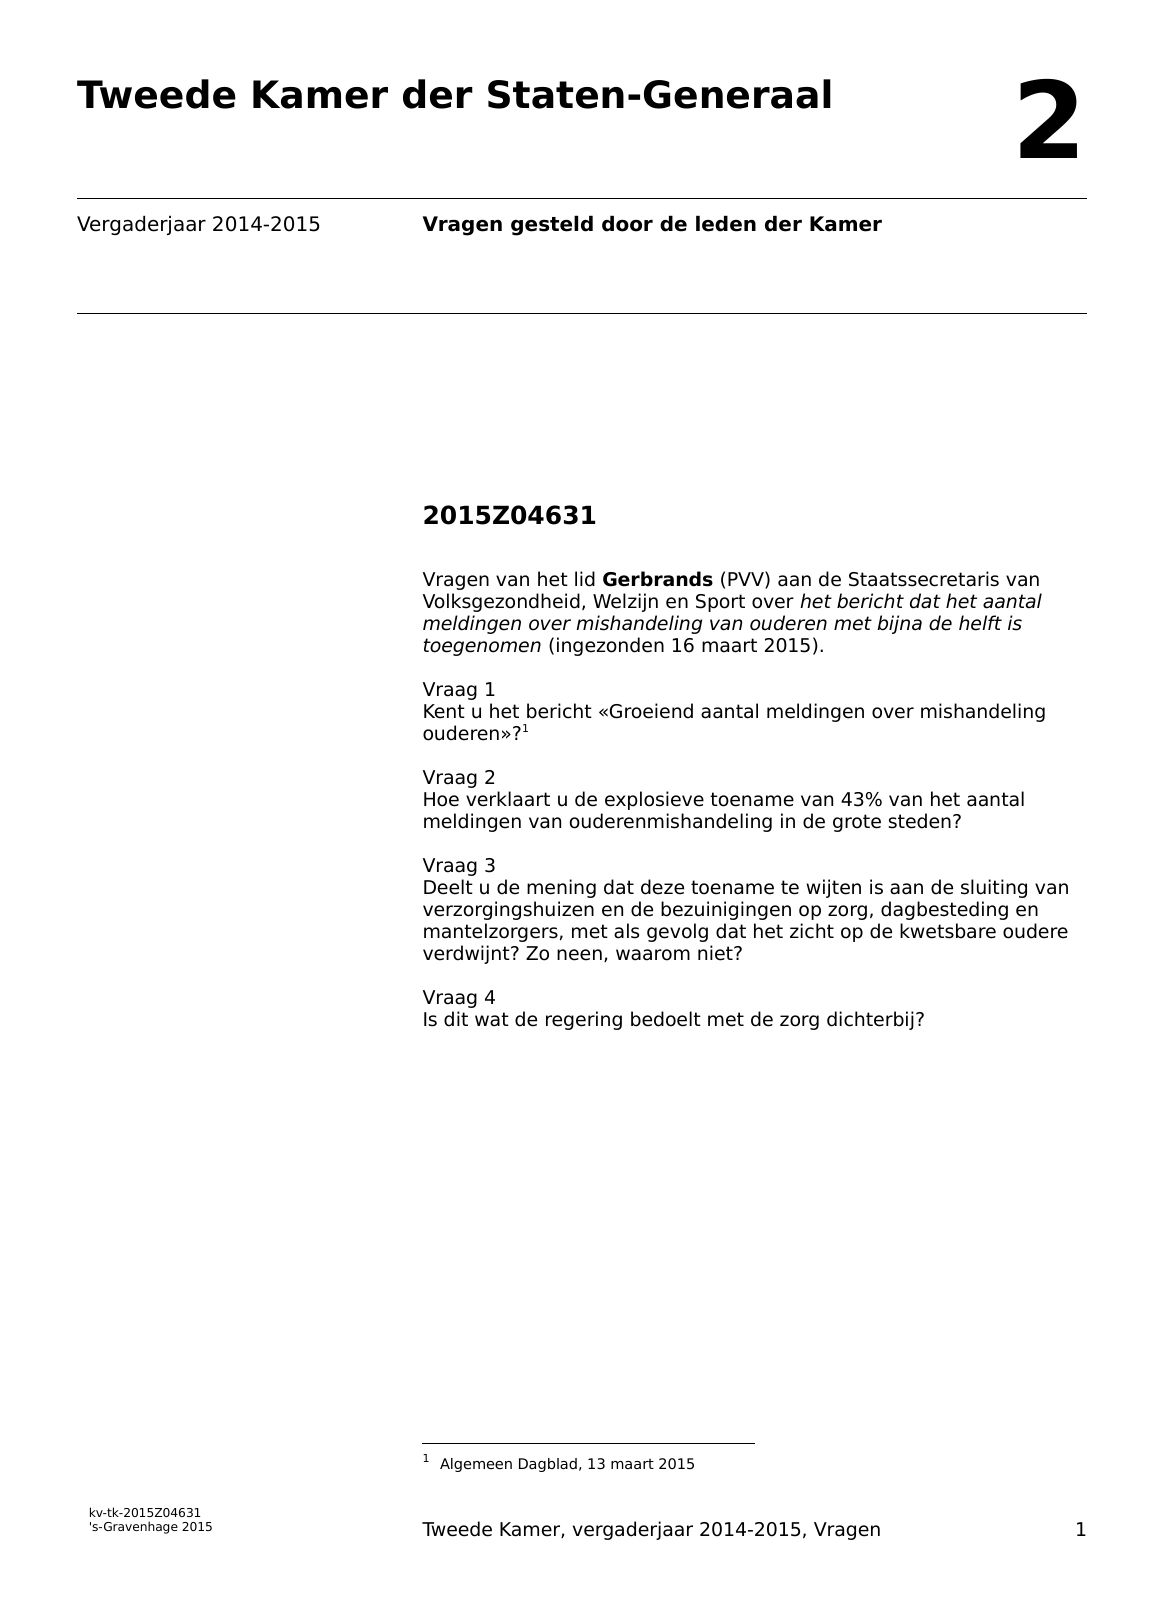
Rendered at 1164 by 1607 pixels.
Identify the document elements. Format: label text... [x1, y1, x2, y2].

text Hoe verklaart u de explosieve toename van 43% van het aantal meldingen van ouderenmishandeling in de grote steden? [422, 789, 1087, 833]
text 's-Gravenhage 2015 [88, 1520, 323, 1534]
text Vragen van het lid Gerbrands (PVV) aan de Staatssecretaris van Volksgezondheid, Welzijn en Sport over het bericht dat het aantal meldingen over mishandeling van ouderen met bijna de helft is toegenomen (ingezonden 16 maart 2015). [422, 569, 1087, 657]
text Kent u het bericht «Groeiend aantal meldingen over mishandeling ouderen»? [422, 701, 1087, 745]
text kv-tk-2015Z04631 [88, 1506, 323, 1520]
text Deelt u de mening dat deze toename te wijten is aan de sluiting van verzorgingshuizen en de bezuinigingen op zorg, dagbesteding en mantelzorgers, met als gevolg dat het zicht op de kwetsbare oudere verdwijnt? Zo neen, waarom niet? [422, 877, 1087, 965]
text Is dit wat de regering bedoelt met de zorg dichterbij? [422, 1009, 1087, 1031]
text 2015Z04631 [422, 501, 1087, 531]
table_header 2 [886, 59, 1087, 198]
table_cell Vragen gesteld door de leden der Kamer [422, 199, 1087, 313]
table_header Tweede Kamer der Staten-Generaal [77, 59, 886, 198]
table_cell Vergaderjaar 2014-2015 [77, 199, 422, 313]
text Algemeen Dagblad, 13 maart 2015 [422, 1452, 1087, 1474]
text Vraag 4 [422, 987, 1087, 1009]
text Vraag 3 [422, 855, 1087, 877]
text Vraag 2 [422, 767, 1087, 789]
text Vraag 1 [422, 679, 1087, 701]
